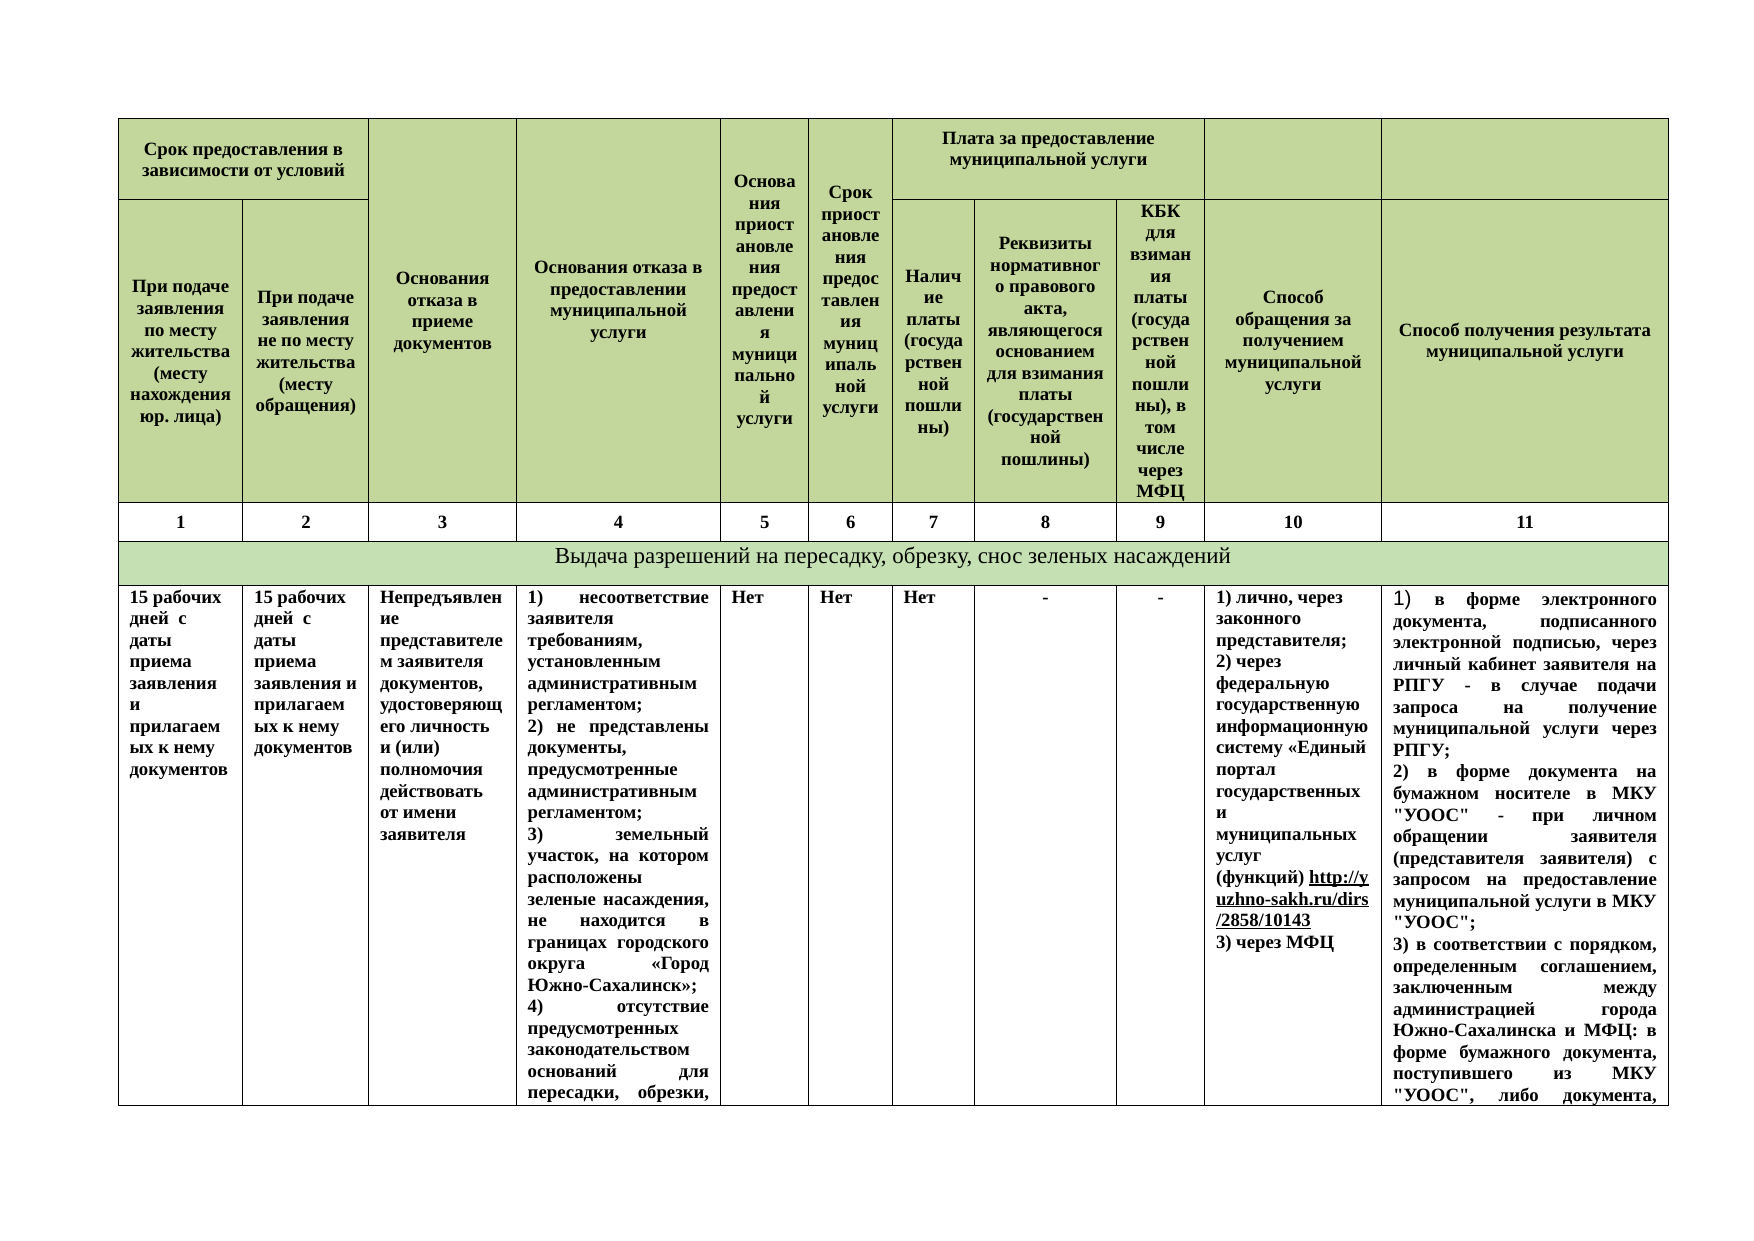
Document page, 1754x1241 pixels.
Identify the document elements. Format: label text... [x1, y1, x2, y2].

table_cell 15 рабочих дней с даты приема заявления и прилагаемых к нему документов [119, 586, 242, 1105]
table_cell 10 [1205, 503, 1381, 541]
table_cell - [1117, 586, 1204, 1105]
table_cell 9 [1117, 503, 1204, 541]
table_cell При подаче заявления не по месту жительства (месту обращения) [243, 200, 368, 502]
table_header Срок приостановления предоставления муниципальной услуги [809, 119, 892, 502]
table_cell 4 [517, 503, 720, 541]
table_cell 1) несоответствие заявителя требованиям, установленным административным регламентом; 2) не представлены документы, предусмотренные административным регламентом; 3) земельный участок, на котором расположены зеленые насаждения, не находится в границах городского округа «Город Южно-Сахалинск»; 4) отсутствие предусмотренных законодательством оснований для пересадки, обрезки, [517, 586, 720, 1105]
table_cell 1) в форме электронного документа, подписанного электронной подписью, через личный кабинет заявителя на РПГУ - в случае подачи запроса на получение муниципальной услуги через РПГУ; 2) в форме документа на бумажном носителе в МКУ "УООС" - при личном обращении заявителя (представителя заявителя) с запросом на предоставление муниципальной услуги в МКУ "УООС"; 3) в соответствии с порядком, определенным соглашением, заключенным между администрацией города Южно-Сахалинска и МФЦ: в форме бумажного документа, поступившего из МКУ "УООС", либо документа, [1382, 586, 1668, 1105]
table_cell Непредъявление представителем заявителя документов, удостоверяющего личность и (или) полномочия действовать от имени заявителя [369, 586, 516, 1105]
table_cell Наличие платы (государственной пошлины) [893, 200, 974, 502]
table_cell Способ обращения за получением муниципальной услуги [1205, 200, 1381, 502]
table_header [1382, 119, 1668, 199]
table_cell При подаче заявления по месту жительства (месту нахождения юр. лица) [119, 200, 242, 502]
table_header [1205, 119, 1381, 199]
table_cell 11 [1382, 503, 1668, 541]
table_cell Выдача разрешений на пересадку, обрезку, снос зеленых насаждений [119, 542, 1668, 585]
table_header Срок предоставления в зависимости от условий [119, 119, 368, 199]
table_cell Нет [893, 586, 974, 1105]
table_cell 3 [369, 503, 516, 541]
table_cell Нет [721, 586, 808, 1105]
table_cell 5 [721, 503, 808, 541]
table_cell - [975, 586, 1116, 1105]
table_header Основания отказа в предоставлении муниципальной услуги [517, 119, 720, 502]
table_header Основания приостановления предоставления муниципальной услуги [721, 119, 808, 502]
table_cell 8 [975, 503, 1116, 541]
table_cell 6 [809, 503, 892, 541]
table_cell КБК для взимания платы (государственной пошлины), в том числе через МФЦ [1117, 200, 1204, 502]
table_cell Способ получения результата муниципальной услуги [1382, 200, 1668, 502]
table_cell Нет [809, 586, 892, 1105]
table_cell 7 [893, 503, 974, 541]
table_cell 2 [243, 503, 368, 541]
table_header Плата за предоставление муниципальной услуги [893, 119, 1204, 199]
table_cell 15 рабочих дней с даты приема заявления и прилагаемых к нему документов [243, 586, 368, 1105]
table_cell 1 [119, 503, 242, 541]
table_cell Реквизиты нормативного правового акта, являющегося основанием для взимания платы (государственной пошлины) [975, 200, 1116, 502]
table_header Основания отказа в приеме документов [369, 119, 516, 502]
table_cell 1) лично, через законного представителя; 2) через федеральную государственную информационную систему «Единый портал государственных и муниципальных услуг (функций) http://yuzhno-sakh.ru/dirs/2858/10143 3) через МФЦ [1205, 586, 1381, 1105]
